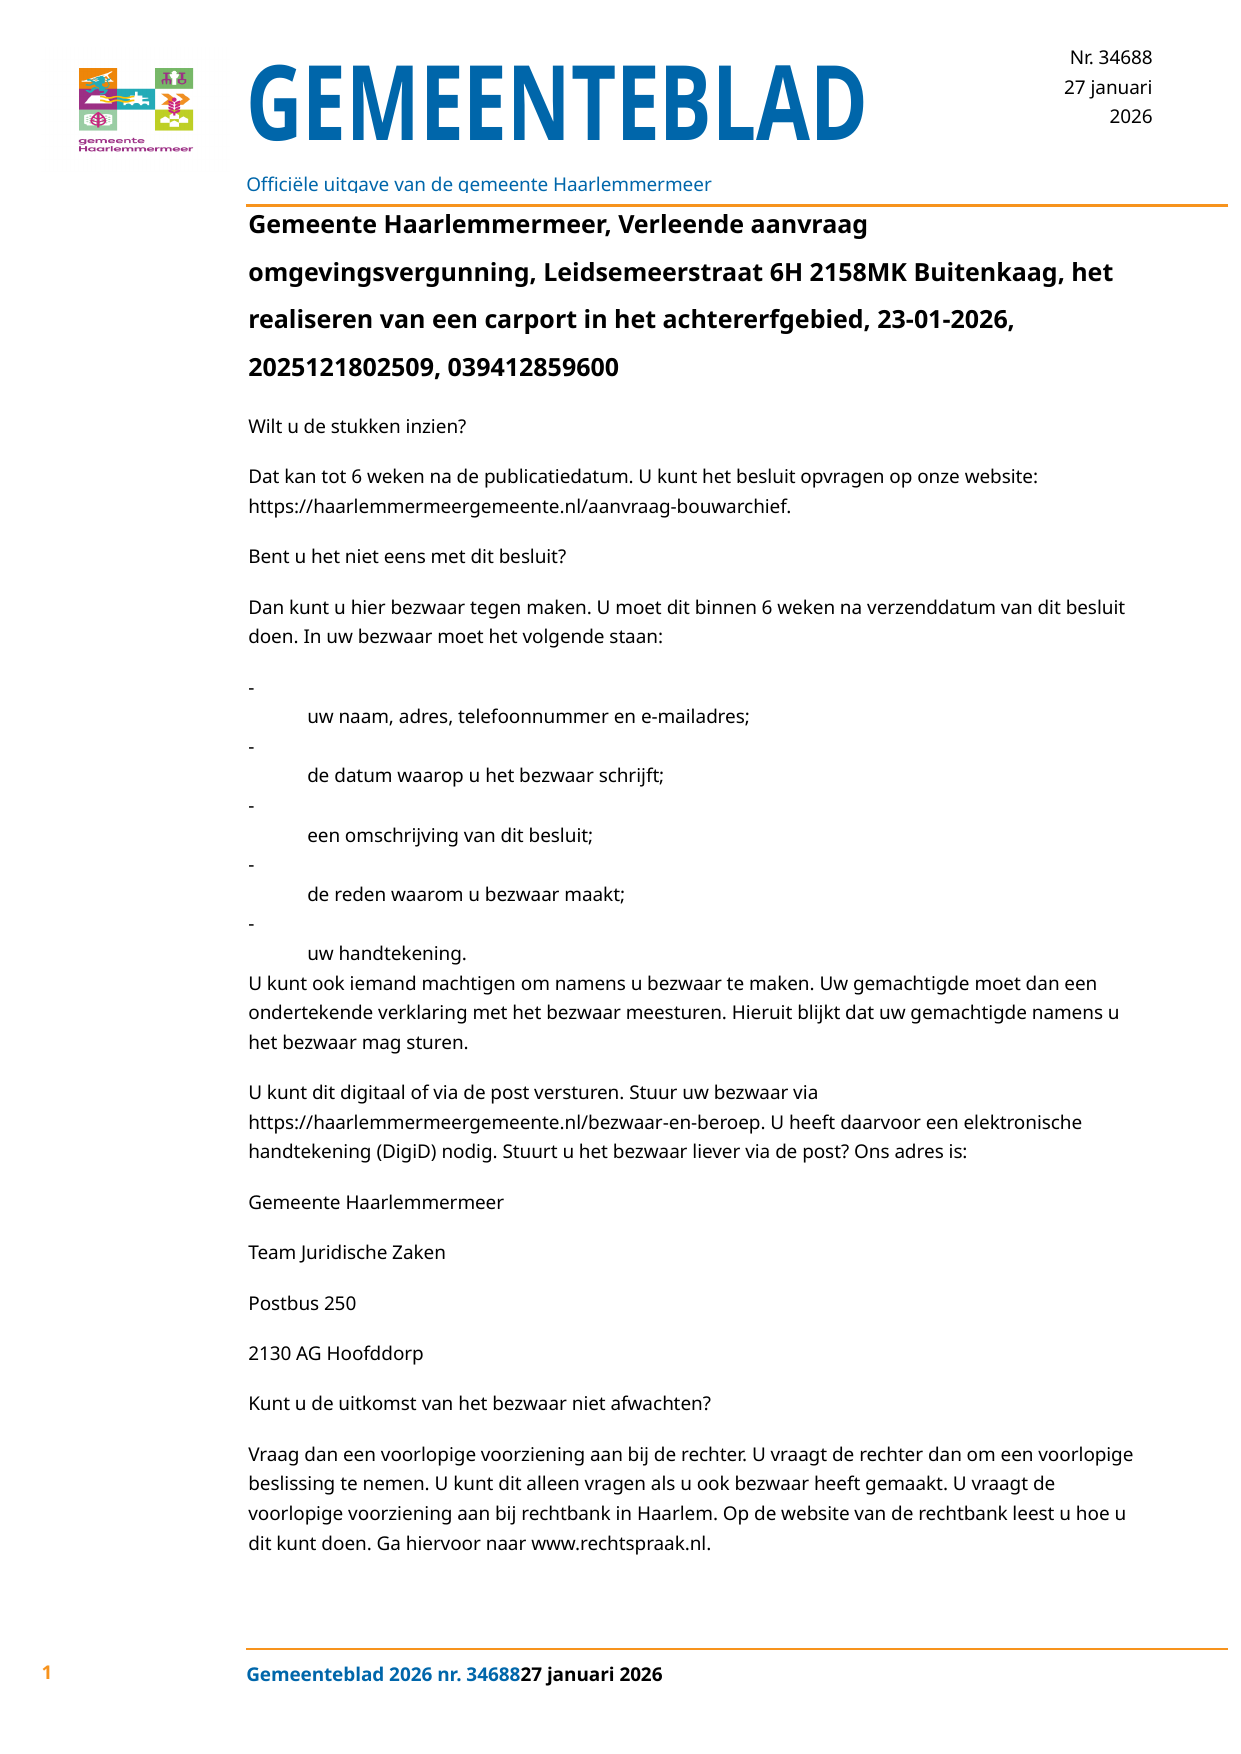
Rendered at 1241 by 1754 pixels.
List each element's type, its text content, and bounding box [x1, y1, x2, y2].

text Bent u het niet eens met dit besluit? [248, 543, 1152, 569]
picture [41, 47, 231, 172]
list de datum waarop u het bezwaar schrijft; [248, 763, 1152, 788]
text 2130 AG Hoofddorp [248, 1340, 1152, 1366]
text Team Juridische Zaken [248, 1239, 1152, 1265]
text Vraag dan een voorlopige voorziening aan bij de rechter. U vraagt de rechter dan om een voorlopige beslissing te nemen. U kunt dit alleen vragen als u ook bezwaar heeft gemaakt. U vraagt de voorlopige voorziening aan bij rechtbank in Haarlem. Op de website van de rechtbank leest u hoe u dit kunt doen. Ga hiervoor naar www.rechtspraak.nl. [248, 1441, 1152, 1556]
text Postbus 250 [248, 1290, 1152, 1316]
list uw handtekening. [248, 940, 1152, 966]
text U kunt ook iemand machtigen om namens u bezwaar te maken. Uw gemachtigde moet dan een ondertekende verklaring met het bezwaar meesturen. Hieruit blijkt dat uw gemachtigde namens u het bezwaar mag sturen. [248, 970, 1152, 1055]
text Dat kan tot 6 weken na de publicatiedatum. U kunt het besluit opvragen op onze website: https://haarlemmermeergemeente.nl/aanvraag-bouwarchief. [248, 463, 1152, 519]
text Gemeente Haarlemmermeer, Verleende aanvraag omgevingsvergunning, Leidsemeerstraat 6H 2158MK Buitenkaag, het realiseren van een carport in het achtererfgebied, 23-01-2026, 2025121802509, 039412859600 [248, 207, 1152, 384]
list uw naam, adres, telefoonnummer en e-mailadres; [248, 703, 1152, 729]
text U kunt dit digitaal of via de post versturen. Stuur uw bezwaar via https://haarlemmermeergemeente.nl/bezwaar-en-beroep. U heeft daarvoor een elektronische handtekening (DigiD) nodig. Stuurt u het bezwaar liever via de post? Ons adres is: [248, 1079, 1152, 1164]
list de reden waarom u bezwaar maakt; [248, 881, 1152, 907]
text Dan kunt u hier bezwaar tegen maken. U moet dit binnen 6 weken na verzenddatum van dit besluit doen. In uw bezwaar moet het volgende staan: [248, 594, 1152, 649]
text Kunt u de uitkomst van het bezwaar niet afwachten? [248, 1391, 1152, 1416]
text Gemeente Haarlemmermeer [248, 1189, 1152, 1215]
text Wilt u de stukken inzien? [248, 413, 1152, 439]
list een omschrijving van dit besluit; [248, 822, 1152, 848]
